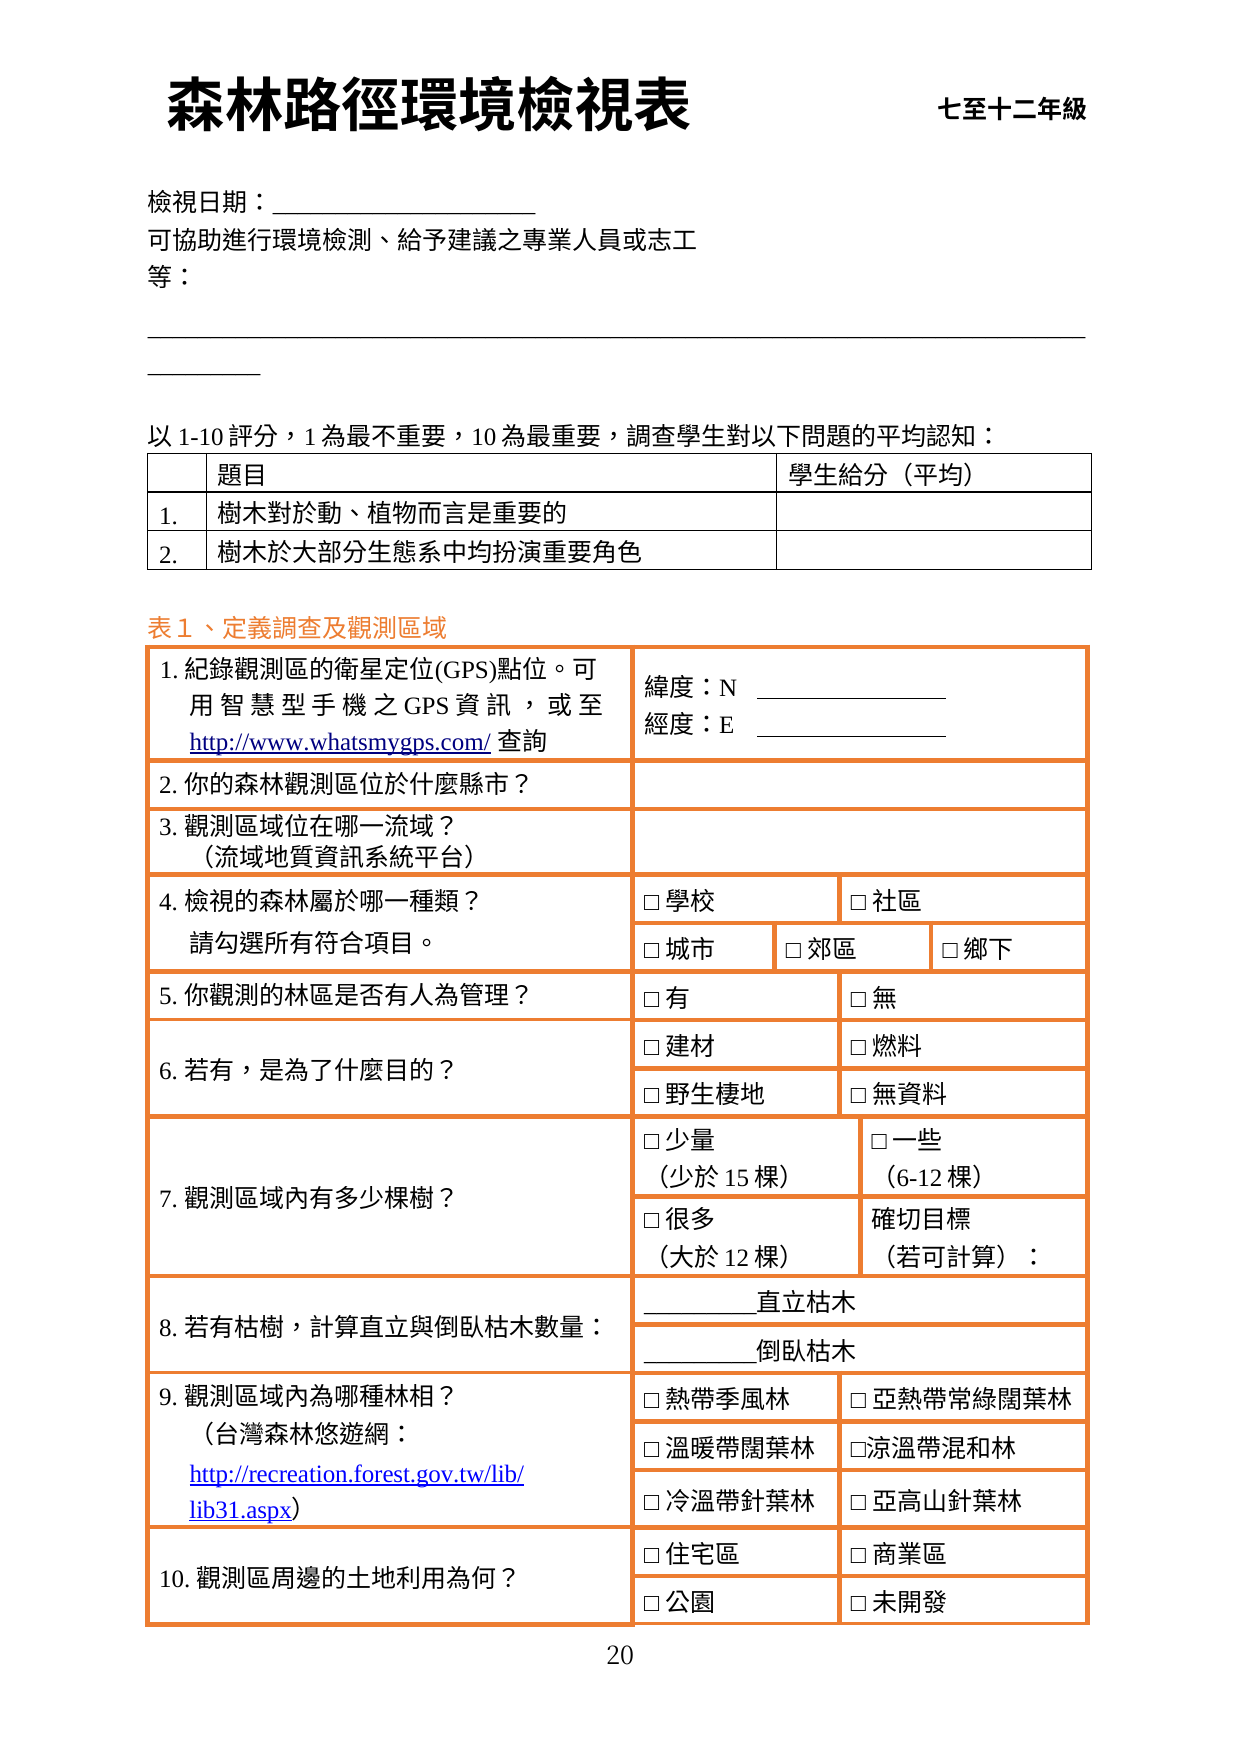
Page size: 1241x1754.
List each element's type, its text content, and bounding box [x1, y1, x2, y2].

table_cell □ 商業區 [842, 1530, 1085, 1574]
table_cell □ 亞熱帶常綠闊葉林 [842, 1381, 1085, 1419]
table_cell □ 熱帶季風林 [635, 1381, 837, 1419]
text 檢視日期：_____________________ [148, 182, 714, 219]
text 可協助進行環境檢測、給予建議之專業人員或志工等： [148, 219, 714, 294]
table_cell □ 公園 [635, 1578, 837, 1622]
table_cell 9. 觀測區域內為哪種林相？ （台灣森林悠遊網： http://recreation.forest.gov.tw/lib/lib31.aspx） [150, 1381, 630, 1525]
table_cell □ 住宅區 [635, 1530, 837, 1574]
table_cell □ 亞高山針葉林 [842, 1472, 1085, 1525]
table_cell 10. 觀測區周邊的土地利用為何？ [150, 1529, 630, 1622]
text ____________________________________________________________________________________ [148, 294, 1092, 378]
table_cell □ 溫暖帶闊葉林 [635, 1424, 837, 1467]
table_cell □ 冷溫帶針葉林 [635, 1472, 837, 1525]
text 以1-10評分，1為最不重要，10為最重要，調查學生對以下問題的平均認知： [148, 415, 1092, 436]
table_cell □涼溫帶混和林 [842, 1424, 1085, 1467]
table_cell □ 未開發 [842, 1578, 1085, 1622]
